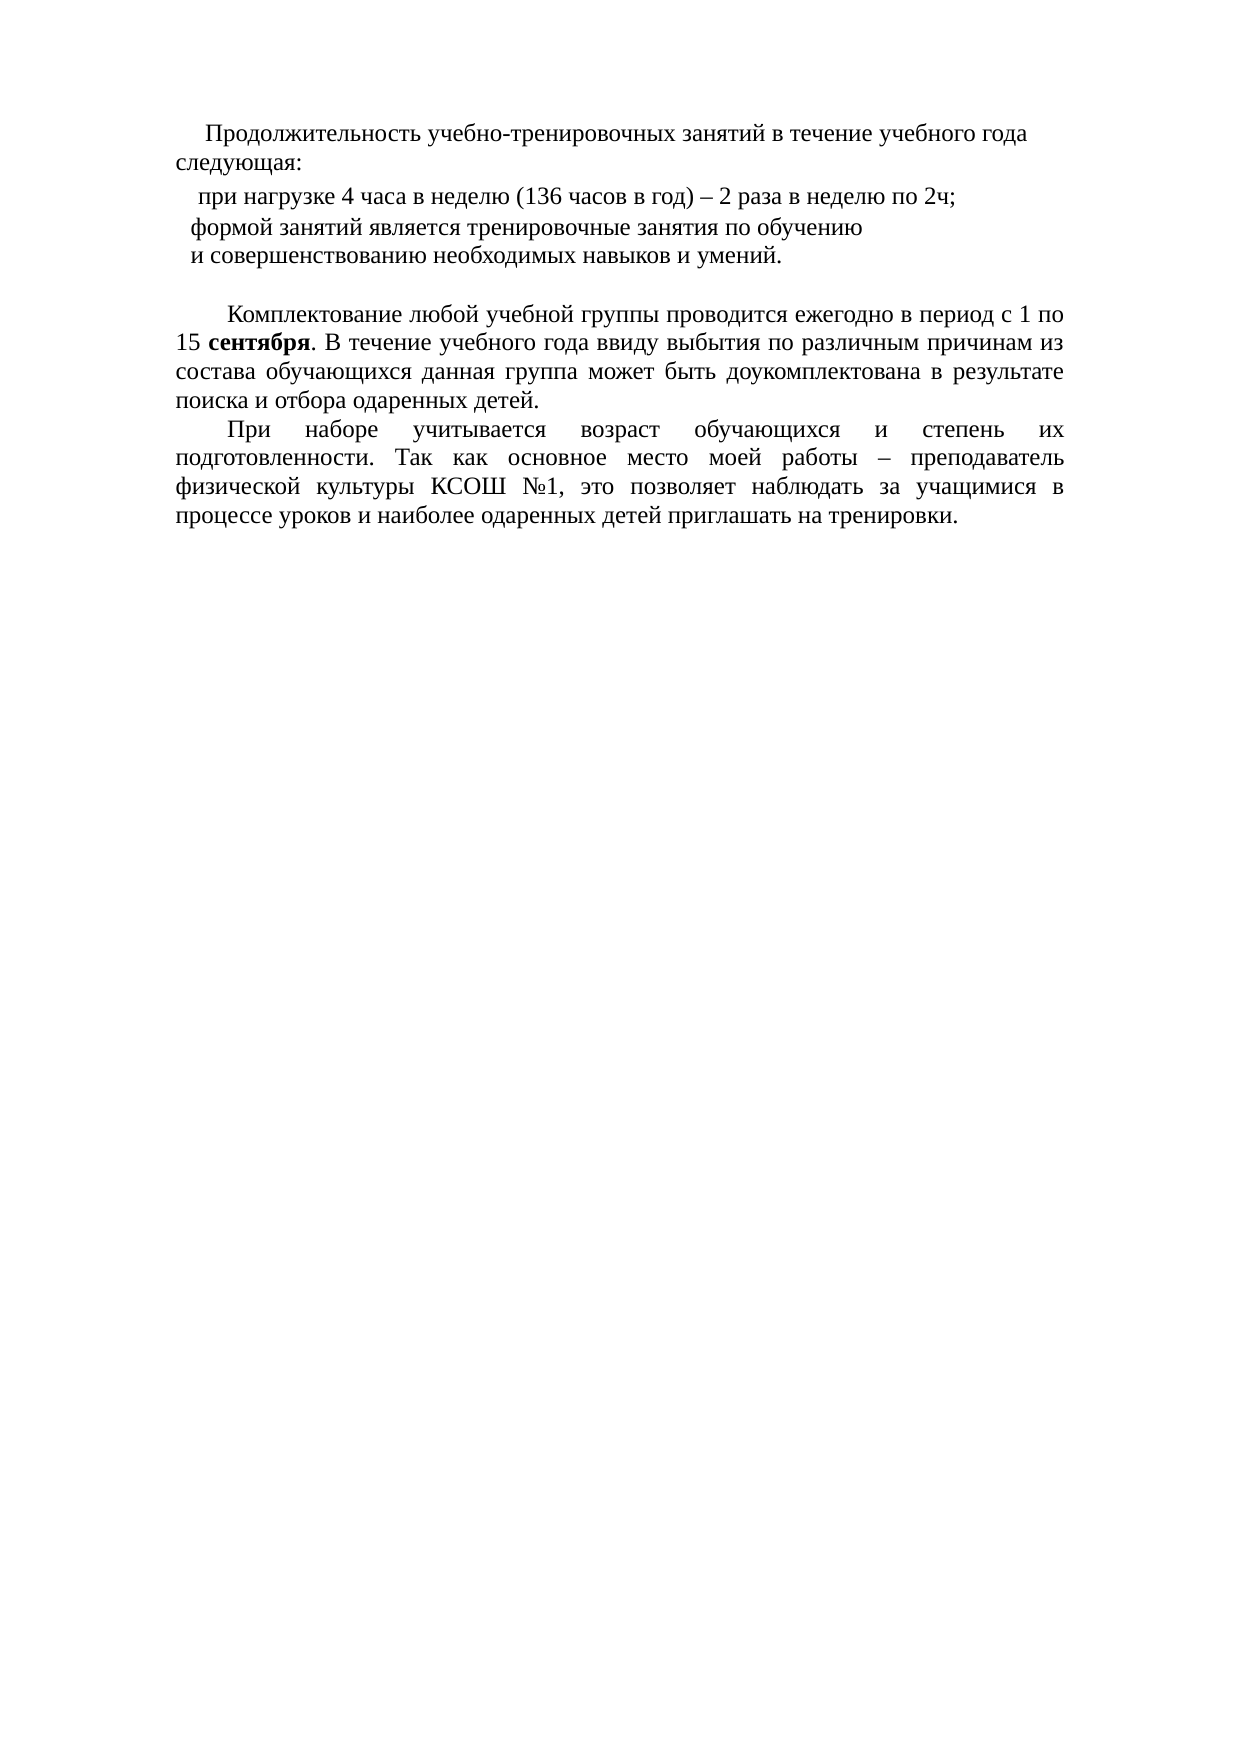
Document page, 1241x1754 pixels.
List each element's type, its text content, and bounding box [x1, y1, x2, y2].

text Продолжительность учебно-тренировочных занятий в течение учебного года следующая: [175, 118, 1064, 176]
text Комплектование любой учебной группы проводится ежегодно в период с 1 по 15 сентября. В течение учебного года ввиду выбытия по различным причинам из состава обучающихся данная группа может быть доукомплектована в результате поиска и отбора одаренных детей. [175, 299, 1065, 414]
subtitle при нагрузке 4 часа в неделю (136 часов в год) – 2 раза в неделю по 2ч; [175, 176, 1122, 212]
list формой занятий является тренировочные занятия по обучению и совершенствованию необходимых навыков и умений. [175, 212, 865, 269]
text При наборе учитывается возраст обучающихся и степень их подготовленности. Так как основное место моей работы – преподаватель физической культуры КСОШ №1, это позволяет наблюдать за учащимися в процессе уроков и наиболее одаренных детей приглашать на тренировки. [175, 414, 1065, 529]
